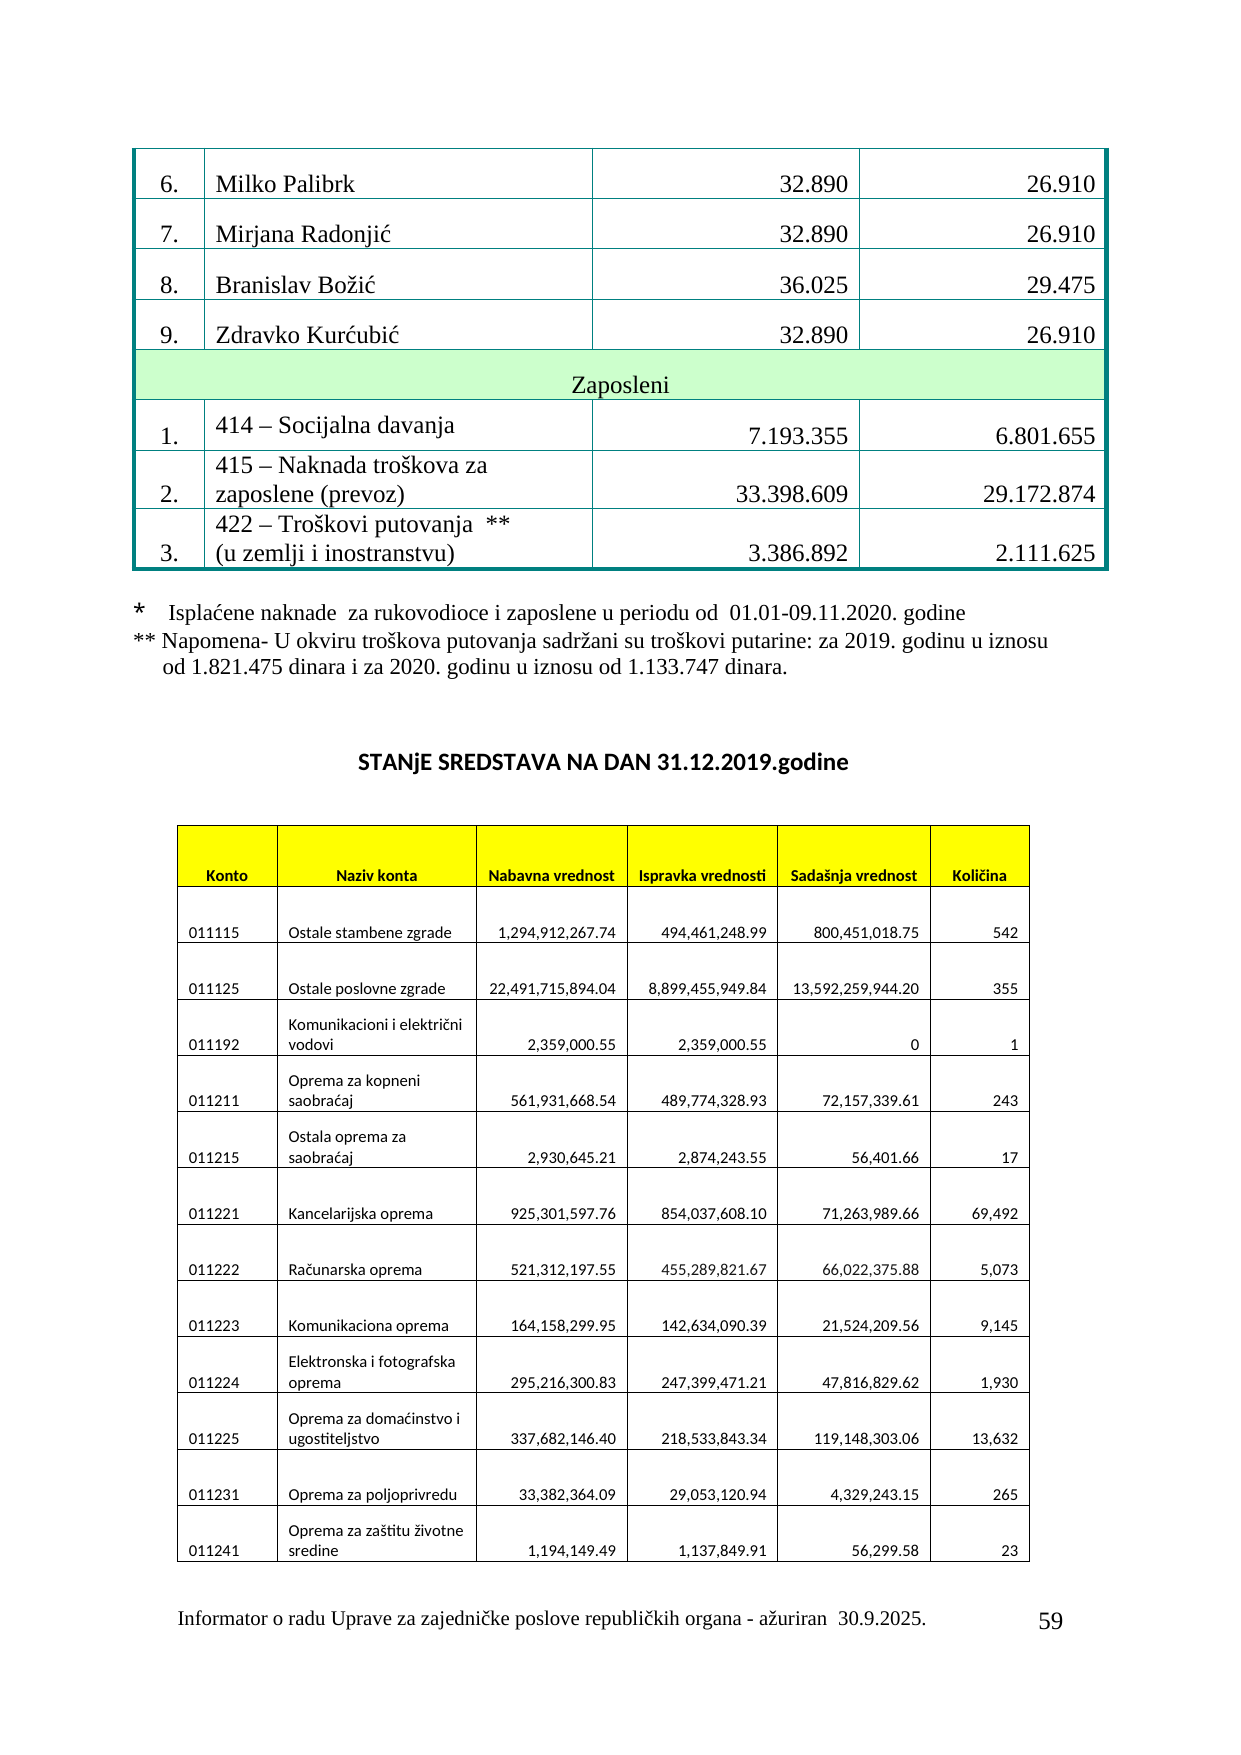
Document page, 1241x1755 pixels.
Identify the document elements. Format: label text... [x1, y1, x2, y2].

table_cell [476, 801, 627, 825]
table_cell 164,158,299.95 [477, 1281, 627, 1336]
table_cell 3. [136, 509, 204, 567]
text ** Napomena- U okviru troškova putovanja sadržani su troškovi putarine: za 2019. godinu u iznosu od 1.821.475 dinara i za 2020. godinu u iznosu od 1.133.747 dinara. [133, 627, 1063, 679]
table_cell 119,148,303.06 [778, 1393, 930, 1448]
table_cell 71,263,989.66 [778, 1168, 930, 1223]
table_cell 23 [931, 1506, 1029, 1561]
table_cell Elektronska i fotografska oprema [278, 1337, 476, 1392]
table_cell 9,145 [931, 1281, 1029, 1336]
table_cell 29,053,120.94 [628, 1450, 777, 1505]
table_cell 011215 [178, 1112, 277, 1167]
table_cell [627, 801, 778, 825]
table_cell 1,930 [931, 1337, 1029, 1392]
table_cell Konto [178, 826, 277, 886]
table_cell 243 [931, 1056, 1029, 1111]
table_cell 26.910 [860, 199, 1104, 248]
table_cell 33.398.609 [593, 451, 859, 508]
table_cell 218,533,843.34 [628, 1393, 777, 1448]
table_cell [277, 777, 476, 801]
table_cell 1. [136, 400, 204, 449]
table_cell 22,491,715,894.04 [477, 943, 627, 998]
text * Isplaćene naknade za rukovodioce i zaposlene u periodu od 01.01-09.11.2020. godine [133, 595, 1063, 627]
table_cell Ispravka vrednosti [628, 826, 777, 886]
table_cell 6.801.655 [860, 400, 1104, 449]
table_cell Računarska oprema [278, 1225, 476, 1280]
table_cell 7.193.355 [593, 400, 859, 449]
table_cell 13,592,259,944.20 [778, 943, 930, 998]
table_cell 355 [931, 943, 1029, 998]
table_cell 011211 [178, 1056, 277, 1111]
table_cell 414 – Socijalna davanja [205, 400, 592, 449]
table_cell [627, 777, 778, 801]
table_cell 295,216,300.83 [477, 1337, 627, 1392]
table_cell 011223 [178, 1281, 277, 1336]
table_cell 011192 [178, 1000, 277, 1055]
table_cell 13,632 [931, 1393, 1029, 1448]
table_cell Oprema za kopneni saobraćaj [278, 1056, 476, 1111]
table_cell Oprema za domaćinstvo i ugostiteljstvo [278, 1393, 476, 1448]
table_cell 56,299.58 [778, 1506, 930, 1561]
table_cell 29.172.874 [860, 451, 1104, 508]
table_cell 32.890 [593, 149, 859, 198]
table_cell 142,634,090.39 [628, 1281, 777, 1336]
table_cell 265 [931, 1450, 1029, 1505]
table_cell 2,874,243.55 [628, 1112, 777, 1167]
table_cell 32.890 [593, 199, 859, 248]
table_cell 2. [136, 451, 204, 508]
table_cell Količina [931, 826, 1029, 886]
table_cell 422 – Troškovi putovanja ** (u zemlji i inostranstvu) [205, 509, 592, 567]
table_cell 489,774,328.93 [628, 1056, 777, 1111]
table_cell 2,930,645.21 [477, 1112, 627, 1167]
table_cell 72,157,339.61 [778, 1056, 930, 1111]
table_cell 0 [778, 1000, 930, 1055]
table_cell Mirjana Radonjić [205, 199, 592, 248]
table_header [930, 746, 1029, 777]
table_cell 542 [931, 887, 1029, 942]
table_cell 011115 [178, 887, 277, 942]
table_cell 415 – Naknada troškova za zaposlene (prevoz) [205, 451, 592, 508]
table_cell 011221 [178, 1168, 277, 1223]
table_cell 011241 [178, 1506, 277, 1561]
table_cell 5,073 [931, 1225, 1029, 1280]
table_cell 21,524,209.56 [778, 1281, 930, 1336]
table_cell 9. [136, 300, 204, 349]
table_cell 494,461,248.99 [628, 887, 777, 942]
table_cell Komunikacioni i električni vodovi [278, 1000, 476, 1055]
table_cell Zaposleni [136, 350, 1104, 399]
table_cell 8. [136, 249, 204, 299]
table_cell 925,301,597.76 [477, 1168, 627, 1223]
table_cell Komunikaciona oprema [278, 1281, 476, 1336]
table_cell 247,399,471.21 [628, 1337, 777, 1392]
table_cell 32.890 [593, 300, 859, 349]
table_cell 011231 [178, 1450, 277, 1505]
table_cell 1 [931, 1000, 1029, 1055]
table_cell 2,359,000.55 [477, 1000, 627, 1055]
table_cell 56,401.66 [778, 1112, 930, 1167]
table_cell 17 [931, 1112, 1029, 1167]
table_cell 66,022,375.88 [778, 1225, 930, 1280]
table_cell 1,137,849.91 [628, 1506, 777, 1561]
table_cell 36.025 [593, 249, 859, 299]
table_cell 8,899,455,949.84 [628, 943, 777, 998]
table_cell 800,451,018.75 [778, 887, 930, 942]
table_cell 1,194,149.49 [477, 1506, 627, 1561]
table_cell Nabavna vrednost [477, 826, 627, 886]
table_cell 011224 [178, 1337, 277, 1392]
table_cell 69,492 [931, 1168, 1029, 1223]
table_cell Ostale poslovne zgrade [278, 943, 476, 998]
table_cell 854,037,608.10 [628, 1168, 777, 1223]
table_cell 521,312,197.55 [477, 1225, 627, 1280]
table_cell 33,382,364.09 [477, 1450, 627, 1505]
table_cell 29.475 [860, 249, 1104, 299]
table_cell [177, 777, 277, 801]
table_cell 26.910 [860, 300, 1104, 349]
table_cell Oprema za zaštitu životne sredine [278, 1506, 476, 1561]
table_cell 011125 [178, 943, 277, 998]
table_cell 2.111.625 [860, 509, 1104, 567]
table_cell Naziv konta [278, 826, 476, 886]
table_cell [277, 801, 476, 825]
table_header [177, 746, 277, 777]
table_cell 3.386.892 [593, 509, 859, 567]
table_cell [930, 801, 1029, 825]
table_cell Sadašnja vrednost [778, 826, 930, 886]
table_cell Ostale stambene zgrade [278, 887, 476, 942]
table_cell [177, 801, 277, 825]
table_cell Milko Palibrk [205, 149, 592, 198]
table_cell Zdravko Kurćubić [205, 300, 592, 349]
table_cell 337,682,146.40 [477, 1393, 627, 1448]
table_cell 2,359,000.55 [628, 1000, 777, 1055]
table_cell 011225 [178, 1393, 277, 1448]
table_cell 4,329,243.15 [778, 1450, 930, 1505]
table_cell [930, 777, 1029, 801]
table_cell Oprema za poljoprivredu [278, 1450, 476, 1505]
table_cell Ostala oprema za saobraćaj [278, 1112, 476, 1167]
table_cell 26.910 [860, 149, 1104, 198]
table_cell 011222 [178, 1225, 277, 1280]
table_cell 455,289,821.67 [628, 1225, 777, 1280]
table_cell [778, 777, 930, 801]
table_cell 1,294,912,267.74 [477, 887, 627, 942]
table_cell [778, 801, 930, 825]
table_cell 561,931,668.54 [477, 1056, 627, 1111]
table_cell Kancelarijska oprema [278, 1168, 476, 1223]
table_cell 7. [136, 199, 204, 248]
table_cell Branislav Božić [205, 249, 592, 299]
table_cell [476, 777, 627, 801]
table_cell 47,816,829.62 [778, 1337, 930, 1392]
table_header STANjE SREDSTAVA NA DAN 31.12.2019.godine [277, 746, 930, 777]
table_cell 6. [136, 149, 204, 198]
